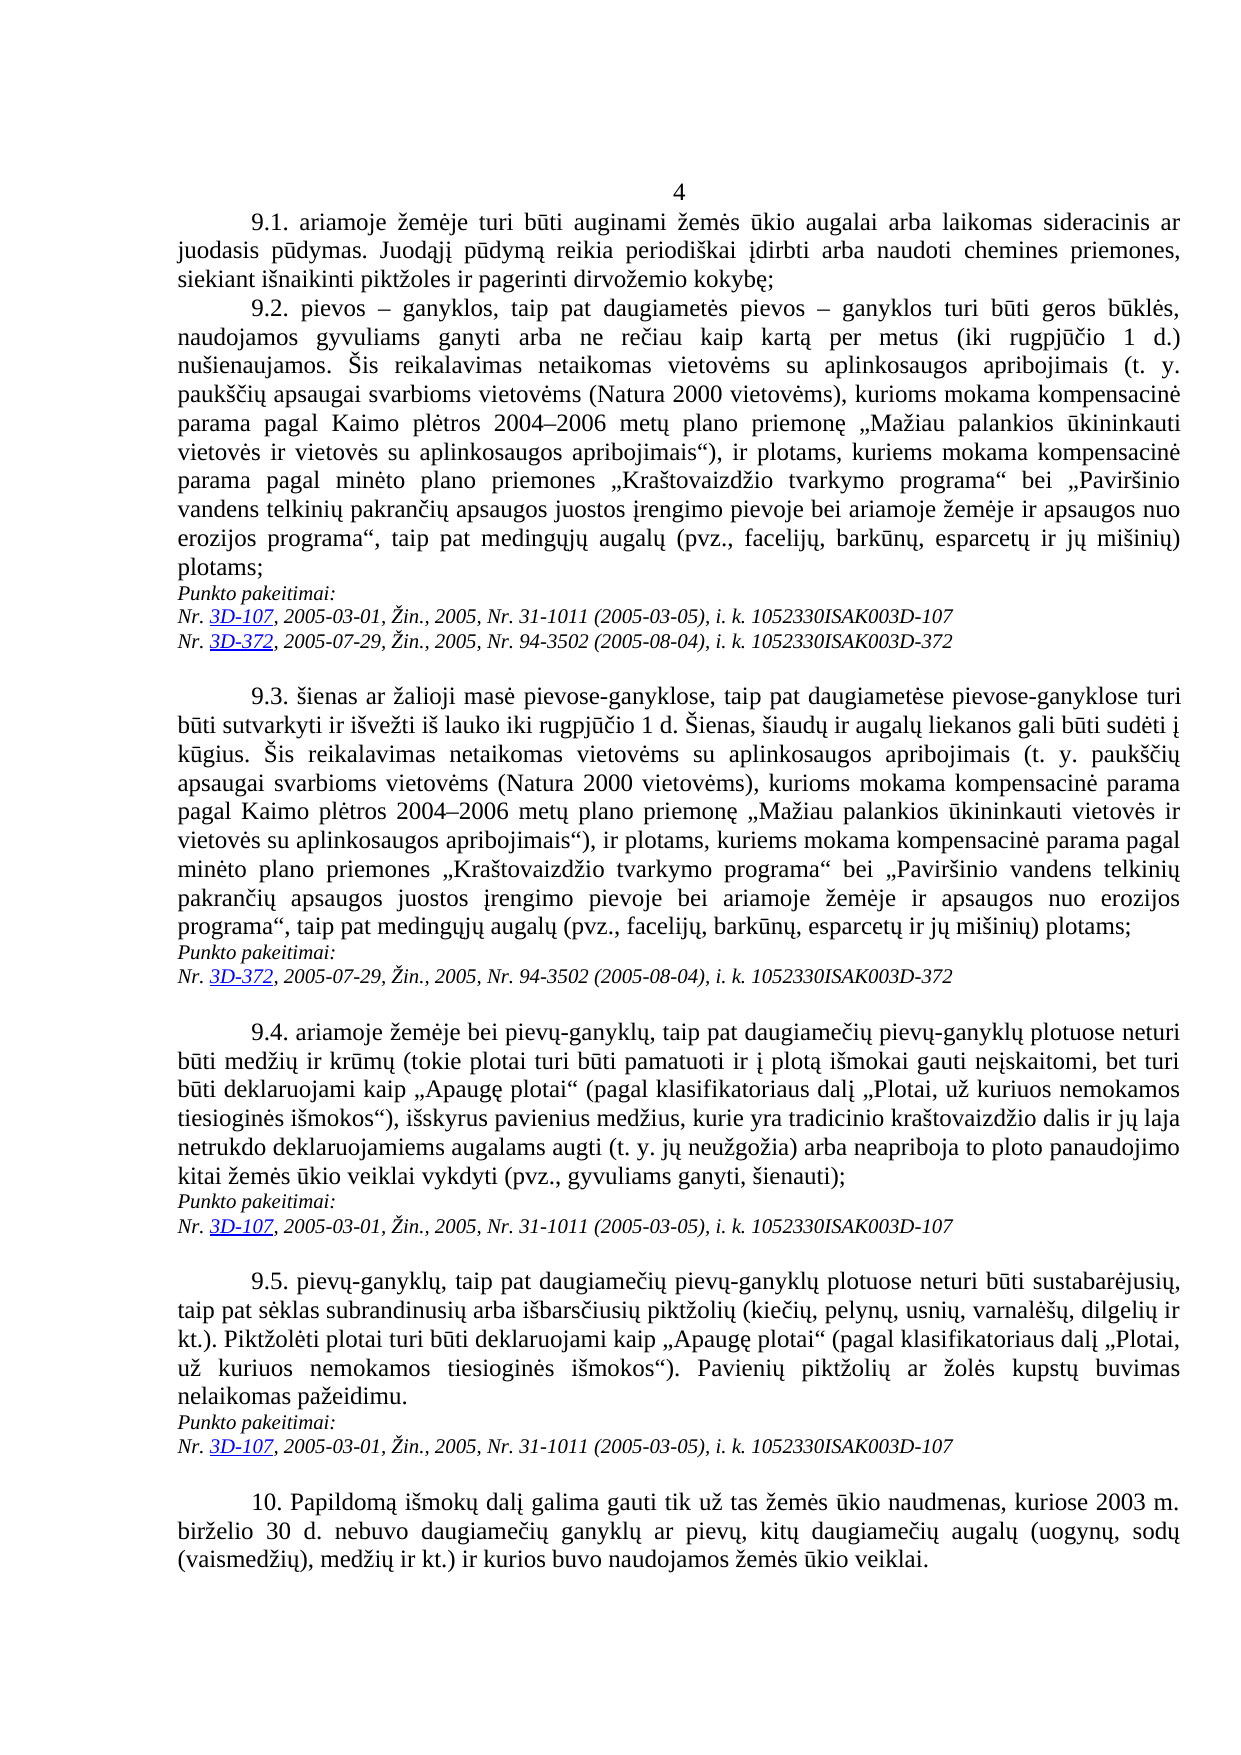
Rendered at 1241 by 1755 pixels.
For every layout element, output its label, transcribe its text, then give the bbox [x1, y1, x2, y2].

text Punkto pakeitimai: [177, 580, 1181, 604]
text Punkto pakeitimai: [177, 1189, 1181, 1213]
text 9.3. šienas ar žalioji masė pievose-ganyklose, taip pat daugiametėse pievose-ganyklose turi būti sutvarkyti ir išvežti iš lauko iki rugpjūčio 1 d. Šienas, šiaudų ir augalų liekanos gali būti sudėti į kūgius. Šis reikalavimas netaikomas vietovėms su aplinkosaugos apribojimais (t. y. paukščių apsaugai svarbioms vietovėms (Natura 2000 vietovėms), kurioms mokama kompensacinė parama pagal Kaimo plėtros 2004–2006 metų plano priemonę „Mažiau palankios ūkininkauti vietovės ir vietovės su aplinkosaugos apribojimais“), ir plotams, kuriems mokama kompensacinė parama pagal minėto plano priemones „Kraštovaizdžio tvarkymo programa“ bei „Paviršinio vandens telkinių pakrančių apsaugos juostos įrengimo pievoje bei ariamoje žemėje ir apsaugos nuo erozijos programa“, taip pat medingųjų augalų (pvz., facelijų, barkūnų, esparcetų ir jų mišinių) plotams; [177, 681, 1181, 940]
text Nr. 3D-107, 2005-03-01, Žin., 2005, Nr. 31-1011 (2005-03-05), i. k. 1052330ISAK003D-107 [177, 1213, 1181, 1238]
text Nr. 3D-107, 2005-03-01, Žin., 2005, Nr. 31-1011 (2005-03-05), i. k. 1052330ISAK003D-107 [177, 604, 1181, 628]
text Nr. 3D-372, 2005-07-29, Žin., 2005, Nr. 94-3502 (2005-08-04), i. k. 1052330ISAK003D-372 [177, 628, 1181, 653]
text Punkto pakeitimai: [177, 1410, 1181, 1434]
text Punkto pakeitimai: [177, 940, 1181, 964]
text 9.5. pievų-ganyklų, taip pat daugiamečių pievų-ganyklų plotuose neturi būti sustabarėjusių, taip pat sėklas subrandinusių arba išbarsčiusių piktžolių (kiečių, pelynų, usnių, varnalėšų, dilgelių ir kt.). Piktžolėti plotai turi būti deklaruojami kaip „Apaugę plotai“ (pagal klasifikatoriaus dalį „Plotai, už kuriuos nemokamos tiesioginės išmokos“). Pavienių piktžolių ar žolės kupstų buvimas nelaikomas pažeidimu. [177, 1266, 1181, 1410]
text 9.1. ariamoje žemėje turi būti auginami žemės ūkio augalai arba laikomas sideracinis ar juodasis pūdymas. Juodąjį pūdymą reikia periodiškai įdirbti arba naudoti chemines priemones, siekiant išnaikinti piktžoles ir pagerinti dirvožemio kokybę; [177, 207, 1181, 293]
text Nr. 3D-107, 2005-03-01, Žin., 2005, Nr. 31-1011 (2005-03-05), i. k. 1052330ISAK003D-107 [177, 1434, 1181, 1458]
text Nr. 3D-372, 2005-07-29, Žin., 2005, Nr. 94-3502 (2005-08-04), i. k. 1052330ISAK003D-372 [177, 964, 1181, 988]
text 9.2. pievos – ganyklos, taip pat daugiametės pievos – ganyklos turi būti geros būklės, naudojamos gyvuliams ganyti arba ne rečiau kaip kartą per metus (iki rugpjūčio 1 d.) nušienaujamos. Šis reikalavimas netaikomas vietovėms su aplinkosaugos apribojimais (t. y. paukščių apsaugai svarbioms vietovėms (Natura 2000 vietovėms), kurioms mokama kompensacinė parama pagal Kaimo plėtros 2004–2006 metų plano priemonę „Mažiau palankios ūkininkauti vietovės ir vietovės su aplinkosaugos apribojimais“), ir plotams, kuriems mokama kompensacinė parama pagal minėto plano priemones „Kraštovaizdžio tvarkymo programa“ bei „Paviršinio vandens telkinių pakrančių apsaugos juostos įrengimo pievoje bei ariamoje žemėje ir apsaugos nuo erozijos programa“, taip pat medingųjų augalų (pvz., facelijų, barkūnų, esparcetų ir jų mišinių) plotams; [177, 293, 1181, 580]
text 9.4. ariamoje žemėje bei pievų-ganyklų, taip pat daugiamečių pievų-ganyklų plotuose neturi būti medžių ir krūmų (tokie plotai turi būti pamatuoti ir į plotą išmokai gauti neįskaitomi, bet turi būti deklaruojami kaip „Apaugę plotai“ (pagal klasifikatoriaus dalį „Plotai, už kuriuos nemokamos tiesioginės išmokos“), išskyrus pavienius medžius, kurie yra tradicinio kraštovaizdžio dalis ir jų laja netrukdo deklaruojamiems augalams augti (t. y. jų neužgožia) arba neapriboja to ploto panaudojimo kitai žemės ūkio veiklai vykdyti (pvz., gyvuliams ganyti, šienauti); [177, 1017, 1181, 1189]
text 10. Papildomą išmokų dalį galima gauti tik už tas žemės ūkio naudmenas, kuriose 2003 m. birželio 30 d. nebuvo daugiamečių ganyklų ar pievų, kitų daugiamečių augalų (uogynų, sodų (vaismedžių), medžių ir kt.) ir kurios buvo naudojamos žemės ūkio veiklai. [177, 1487, 1181, 1573]
